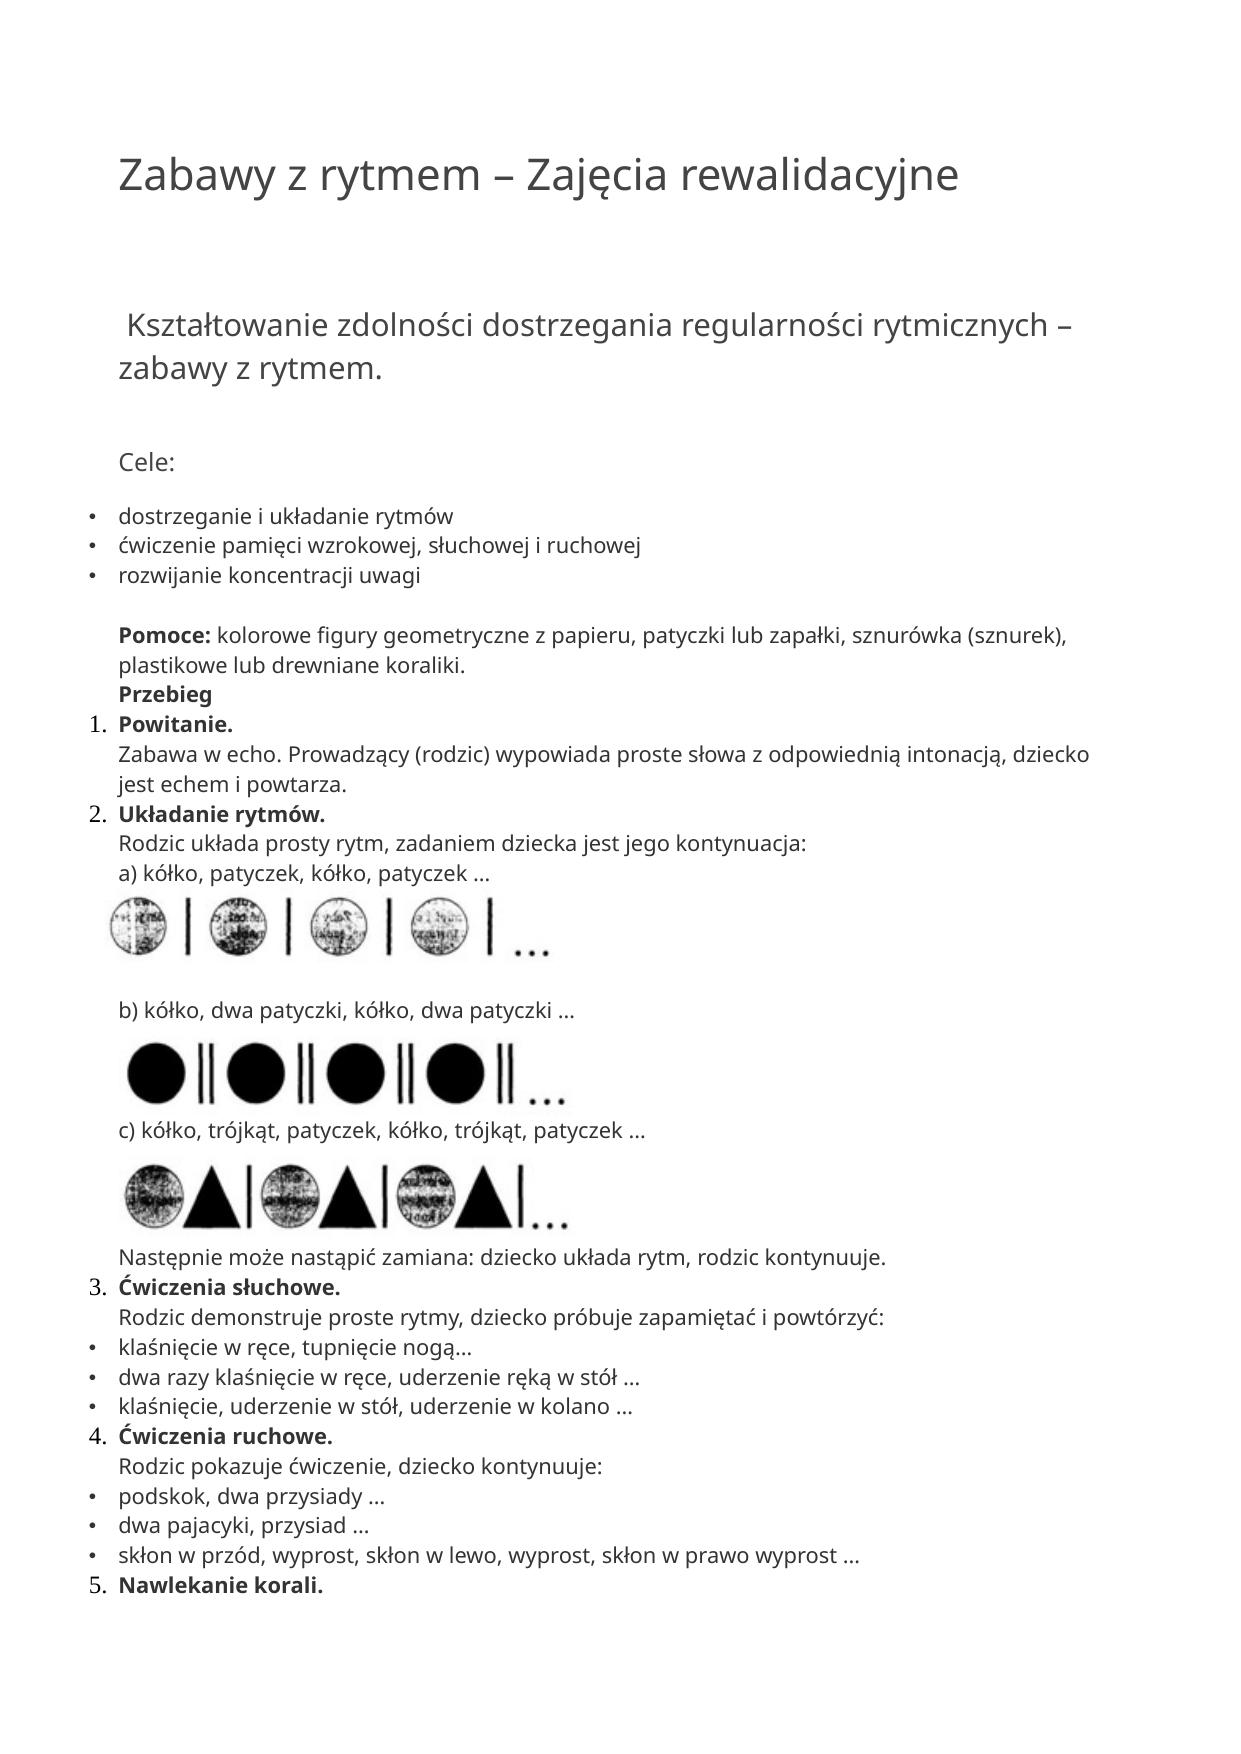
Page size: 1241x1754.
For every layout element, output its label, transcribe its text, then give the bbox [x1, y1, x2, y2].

list Ćwiczenia słuchowe. [118, 1272, 1122, 1302]
text Rodzic demonstruje proste rytmy, dziecko próbuje zapamiętać i powtórzyć: [118, 1302, 1122, 1332]
text Rodzic pokazuje ćwiczenie, dziecko kontynuuje: [118, 1451, 1122, 1481]
list dostrzeganie i układanie rytmów [118, 501, 1122, 530]
text Rodzic układa prosty rytm, zadaniem dziecka jest jego kontynuacja: a) kółko, patyczek, kółko, patyczek … [118, 828, 1122, 888]
subtitle Kształtowanie zdolności dostrzegania regularności rytmicznych – zabawy z rytmem. [118, 303, 1122, 388]
list Ćwiczenia ruchowe. [118, 1421, 1122, 1451]
text Zabawa w echo. Prowadzący (rodzic) wypowiada proste słowa z odpowiednią intonacją, dziecko jest echem i powtarza. [118, 739, 1122, 798]
text b) kółko, dwa patyczki, kółko, dwa patyczki … [118, 995, 1122, 1024]
text c) kółko, trójkąt, patyczek, kółko, trójkąt, patyczek … [118, 1115, 1122, 1144]
list dwa razy klaśnięcie w ręce, uderzenie ręką w stół … [118, 1362, 1122, 1391]
list ćwiczenie pamięci wzrokowej, słuchowej i ruchowej [118, 530, 1122, 560]
list klaśnięcie w ręce, tupnięcie nogą… [118, 1332, 1122, 1362]
text Pomoce: kolorowe figury geometryczne z papieru, patyczki lub zapałki, sznurówka (sznurek), plastikowe lub drewniane koraliki. Przebieg [118, 590, 1122, 709]
subtitle Zabawy z rytmem – Zajęcia rewalidacyjne [118, 143, 1122, 203]
list rozwijanie koncentracji uwagi [118, 560, 1122, 590]
list klaśnięcie, uderzenie w stół, uderzenie w kolano … [118, 1391, 1122, 1421]
list dwa pajacyki, przysiad … [118, 1511, 1122, 1540]
picture [92, 887, 557, 966]
picture [118, 1024, 579, 1115]
picture [118, 1144, 579, 1243]
text Następnie może nastąpić zamiana: dziecko układa rytm, rodzic kontynuuje. [118, 1242, 1122, 1272]
list podskok, dwa przysiady … [118, 1481, 1122, 1511]
subtitle Cele: [118, 445, 1122, 479]
list Nawlekanie korali. [118, 1570, 1122, 1600]
list Układanie rytmów. [118, 798, 1122, 828]
list Powitanie. [118, 709, 1122, 739]
list skłon w przód, wyprost, skłon w lewo, wyprost, skłon w prawo wyprost … [118, 1540, 1122, 1570]
